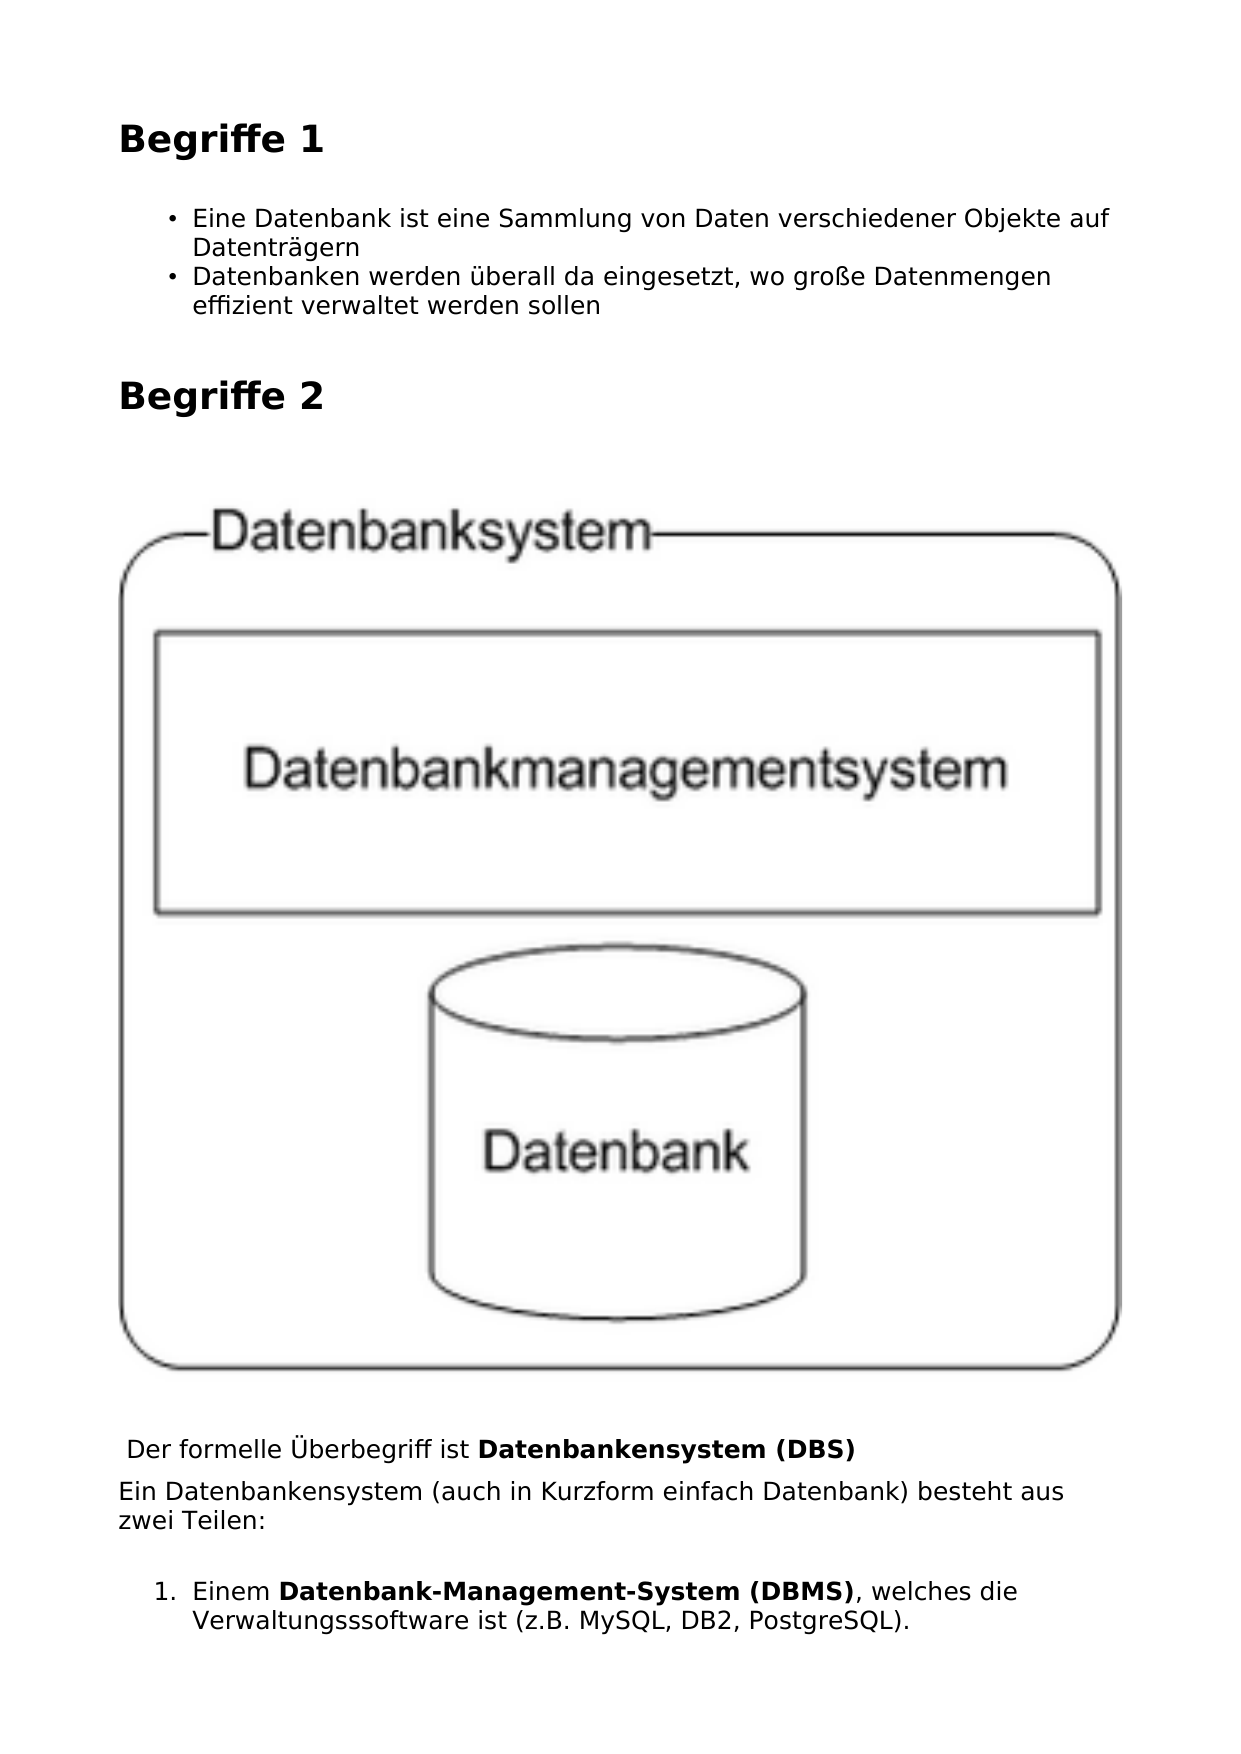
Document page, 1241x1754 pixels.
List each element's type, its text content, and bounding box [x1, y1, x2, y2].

subtitle Begriffe 2 [118, 375, 1122, 418]
subtitle Begriffe 1 [118, 118, 1122, 162]
list Datenbanken werden überall da eingesetzt, wo große Datenmengen effizient verwaltet werden sollen [177, 262, 1122, 320]
list Einem Datenbank-Management-System (DBMS), welches die Verwaltungsssoftware ist (z.B. MySQL, DB2, PostgreSQL). [177, 1577, 1122, 1635]
text Der formelle Überbegriff ist Datenbankensystem (DBS) [118, 1435, 1122, 1464]
list Eine Datenbank ist eine Sammlung von Daten verschiedener Objekte auf Datenträgern [177, 204, 1122, 262]
text Ein Datenbankensystem (auch in Kurzform einfach Datenbank) besteht aus zwei Teilen: [118, 1477, 1122, 1535]
picture [118, 431, 1123, 1435]
